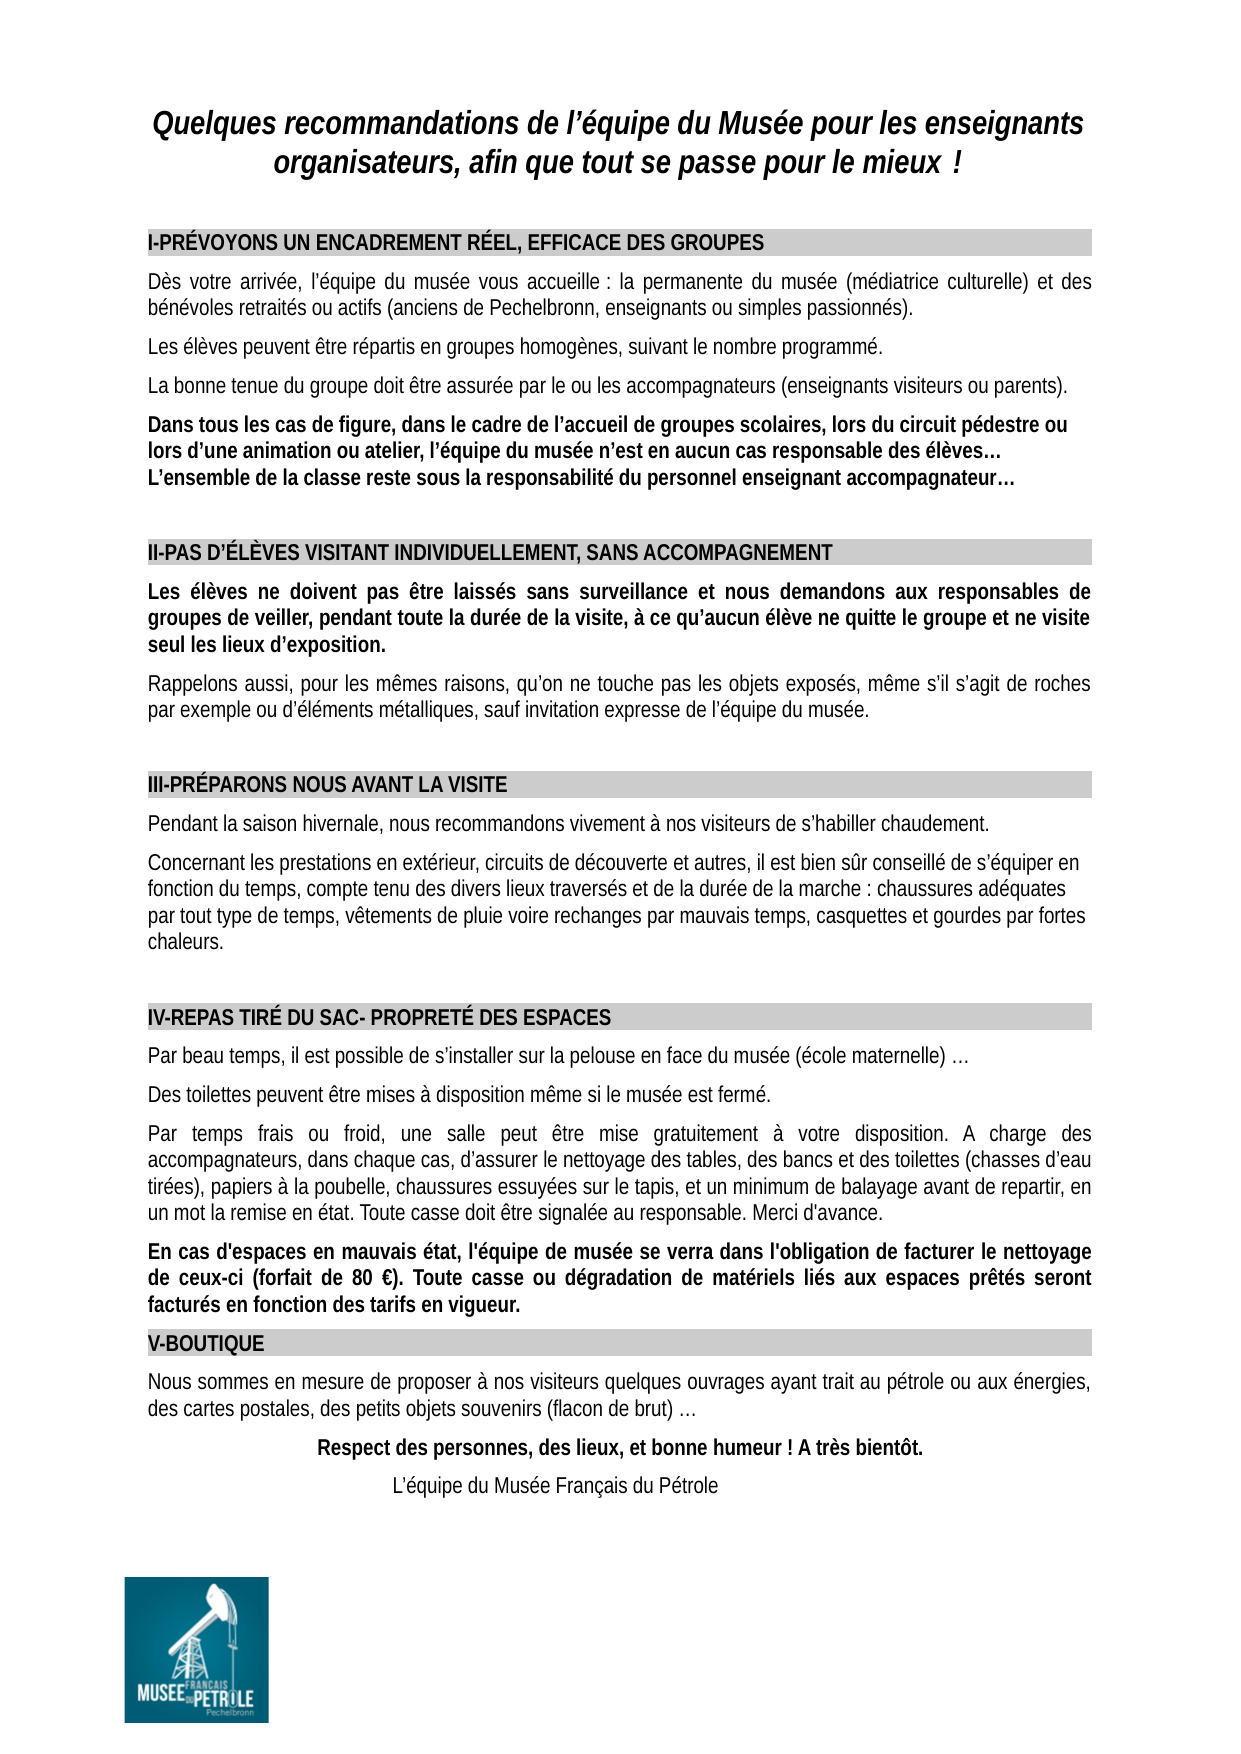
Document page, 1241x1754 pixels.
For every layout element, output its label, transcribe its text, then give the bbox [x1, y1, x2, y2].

text Pendant la saison hivernale, nous recommandons vivement à nos visiteurs de s’habiller chaudement. [148, 810, 1092, 836]
text Par beau temps, il est possible de s’installer sur la pelouse en face du musée (école maternelle) … [148, 1042, 1092, 1069]
text Rappelons aussi, pour les mêmes raisons, qu’on ne touche pas les objets exposés, même s’il s’agit de roches par exemple ou d’éléments métalliques, sauf invitation expresse de l’équipe du musée. [148, 669, 1092, 722]
text Respect des personnes, des lieux, et bonne humeur ! A très bientôt. [148, 1433, 1092, 1460]
text Des toilettes peuvent être mises à disposition même si le musée est fermé. [148, 1081, 1092, 1107]
text Les élèves peuvent être répartis en groupes homogènes, suivant le nombre programmé. [148, 333, 1092, 359]
text Dans tous les cas de figure, dans le cadre de l’accueil de groupes scolaires, lors du circuit pédestre ou lors d’une animation ou atelier, l’équipe du musée n’est en aucun cas responsable des élèves…L’ensemble de la classe reste sous la responsabilité du personnel enseignant accompagnateur… [148, 411, 1092, 490]
text Dès votre arrivée, l’équipe du musée vous accueille : la permanente du musée (médiatrice culturelle) et des bénévoles retraités ou actifs (anciens de Pechelbronn, enseignants ou simples passionnés). [148, 268, 1092, 321]
text Par temps frais ou froid, une salle peut être mise gratuitement à votre disposition. A charge des accompagnateurs, dans chaque cas, d’assurer le nettoyage des tables, des bancs et des toilettes (chasses d’eau tirées), papiers à la poubelle, chaussures essuyées sur le tapis, et un minimum de balayage avant de repartir, en un mot la remise en état. Toute casse doit être signalée au responsable. Merci d'avance. [148, 1120, 1092, 1225]
text Les élèves ne doivent pas être laissés sans surveillance et nous demandons aux responsables de groupes de veiller, pendant toute la durée de la visite, à ce qu’aucun élève ne quitte le groupe et ne visite seul les lieux d’exposition. [148, 578, 1092, 657]
text La bonne tenue du groupe doit être assurée par le ou les accompagnateurs (enseignants visiteurs ou parents). [148, 372, 1092, 398]
text II-PAS D’ÉLÈVES VISITANT INDIVIDUELLEMENT, SANS ACCOMPAGNEMENT [148, 539, 1092, 565]
text IV-REPAS TIRÉ DU SAC- PROPRETÉ DES ESPACES [148, 1003, 1092, 1030]
text L’équipe du Musée Français du Pétrole [148, 1472, 1092, 1499]
text Quelques recommandations de l’équipe du Musée pour les enseignants organisateurs, afin que tout se passe pour le mieux ! [148, 104, 1092, 180]
text Concernant les prestations en extérieur, circuits de découverte et autres, il est bien sûr conseillé de s’équiper en fonction du temps, compte tenu des divers lieux traversés et de la durée de la marche : chaussures adéquates par tout type de temps, vêtements de pluie voire rechanges par mauvais temps, casquettes et gourdes par fortes chaleurs. [148, 849, 1092, 954]
text Nous sommes en mesure de proposer à nos visiteurs quelques ouvrages ayant trait au pétrole ou aux énergies, des cartes postales, des petits objets souvenirs (flacon de brut) … [148, 1368, 1092, 1421]
text I-PRÉVOYONS UN ENCADREMENT RÉEL, EFFICACE DES GROUPES [148, 229, 1092, 256]
text En cas d'espaces en mauvais état, l'équipe de musée se verra dans l'obligation de facturer le nettoyage de ceux-ci (forfait de 80 €). Toute casse ou dégradation de matériels liés aux espaces prêtés seront facturés en fonction des tarifs en vigueur. [148, 1238, 1092, 1317]
text V-BOUTIQUE [148, 1329, 1092, 1356]
text III-PRÉPARONS NOUS AVANT LA VISITE [148, 771, 1092, 798]
